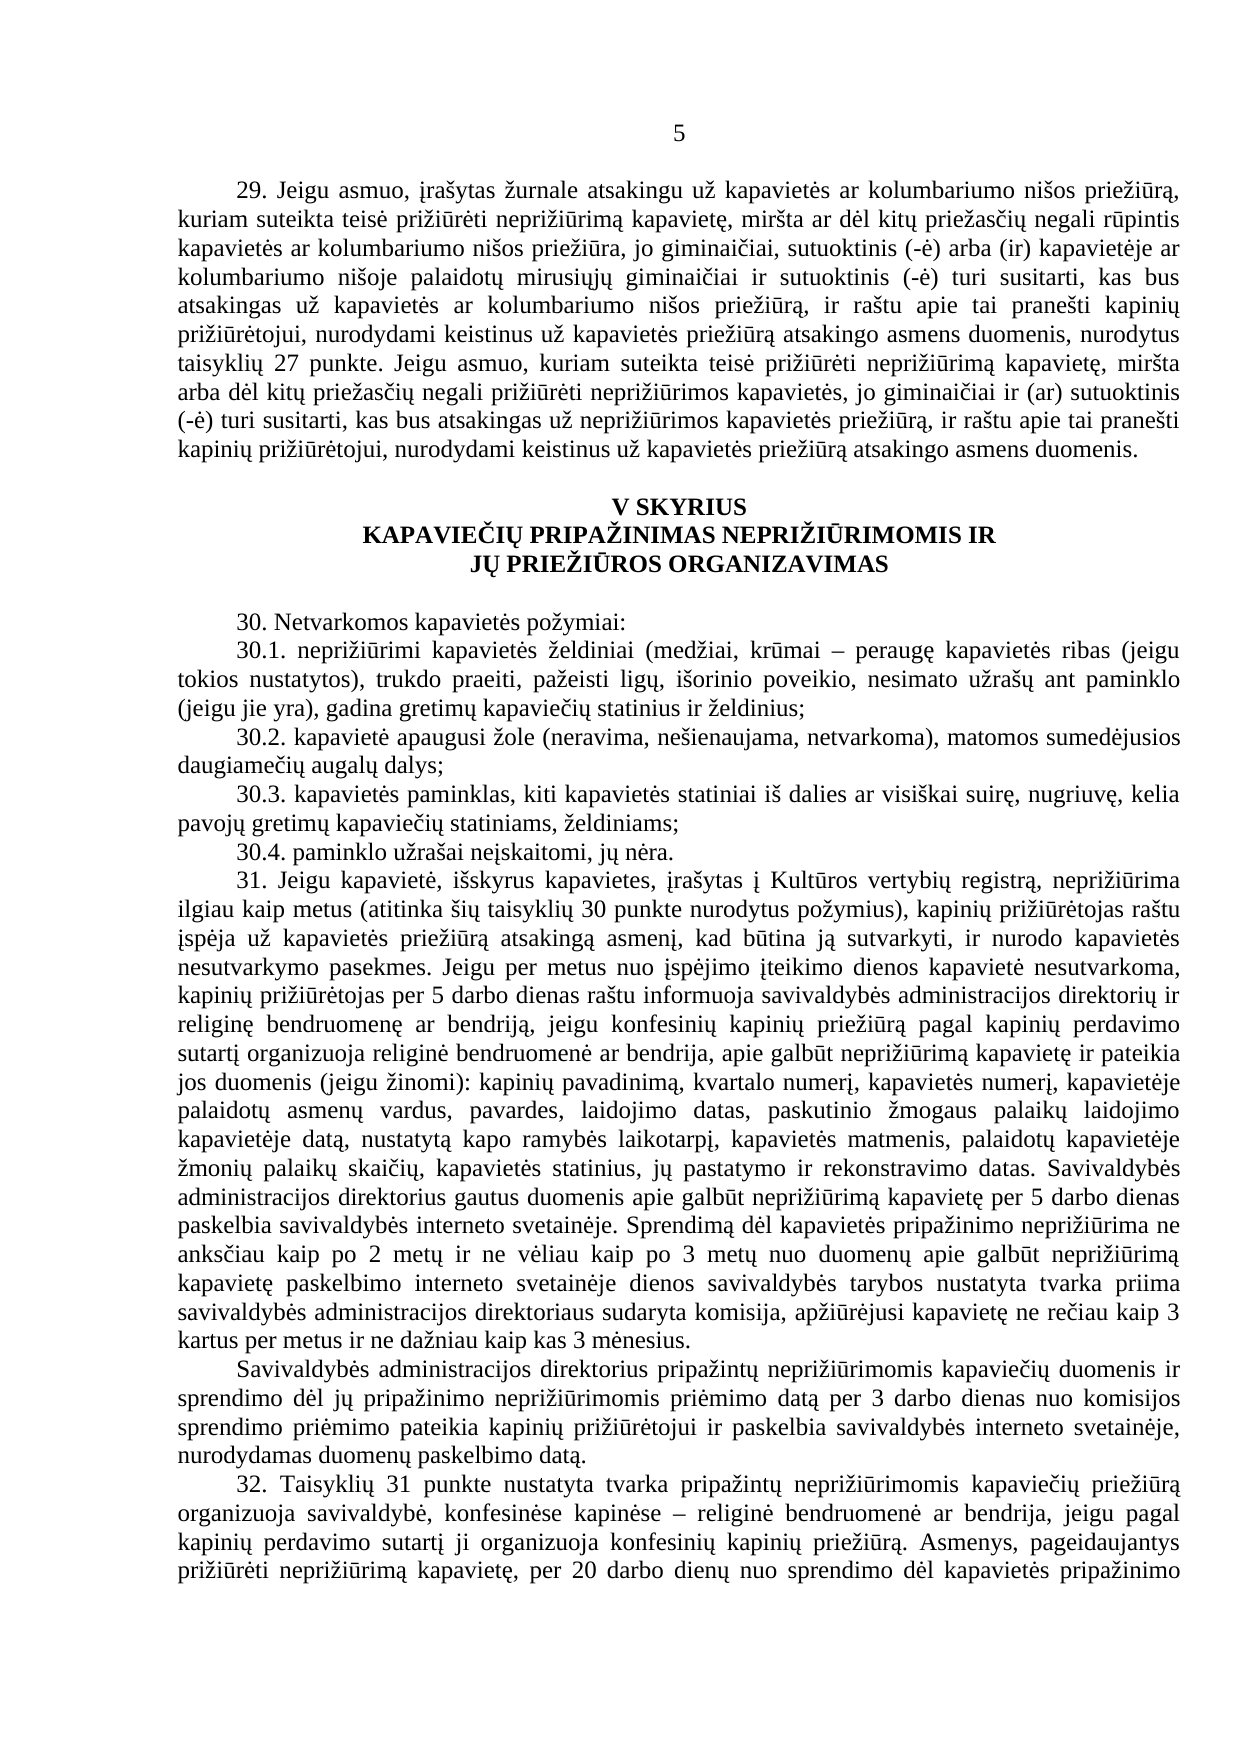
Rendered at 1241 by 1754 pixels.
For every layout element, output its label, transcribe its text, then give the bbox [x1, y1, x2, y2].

text V SKYRIUS [177, 492, 1181, 521]
text 32. Taisyklių 31 punkte nustatyta tvarka pripažintų neprižiūrimomis kapaviečių priežiūrą organizuoja savivaldybė, konfesinėse kapinėse – religinė bendruomenė ar bendrija, jeigu pagal kapinių perdavimo sutartį ji organizuoja konfesinių kapinių priežiūrą. Asmenys, pageidaujantys prižiūrėti neprižiūrimą kapavietę, per 20 darbo dienų nuo sprendimo dėl kapavietės pripažinimo [177, 1469, 1181, 1584]
text 30.4. paminklo užrašai neįskaitomi, jų nėra. [177, 837, 1181, 866]
text 29. Jeigu asmuo, įrašytas žurnale atsakingu už kapavietės ar kolumbariumo nišos priežiūrą, kuriam suteikta teisė prižiūrėti neprižiūrimą kapavietę, miršta ar dėl kitų priežasčių negali rūpintis kapavietės ar kolumbariumo nišos priežiūra, jo giminaičiai, sutuoktinis (-ė) arba (ir) kapavietėje ar kolumbariumo nišoje palaidotų mirusiųjų giminaičiai ir sutuoktinis (-ė) turi susitarti, kas bus atsakingas už kapavietės ar kolumbariumo nišos priežiūrą, ir raštu apie tai pranešti kapinių prižiūrėtojui, nurodydami keistinus už kapavietės priežiūrą atsakingo asmens duomenis, nurodytus taisyklių 27 punkte. Jeigu asmuo, kuriam suteikta teisė prižiūrėti neprižiūrimą kapavietę, miršta arba dėl kitų priežasčių negali prižiūrėti neprižiūrimos kapavietės, jo giminaičiai ir (ar) sutuoktinis (-ė) turi susitarti, kas bus atsakingas už neprižiūrimos kapavietės priežiūrą, ir raštu apie tai pranešti kapinių prižiūrėtojui, nurodydami keistinus už kapavietės priežiūrą atsakingo asmens duomenis. [177, 176, 1181, 463]
text 31. Jeigu kapavietė, išskyrus kapavietes, įrašytas į Kultūros vertybių registrą, neprižiūrima ilgiau kaip metus (atitinka šių taisyklių 30 punkte nurodytus požymius), kapinių prižiūrėtojas raštu įspėja už kapavietės priežiūrą atsakingą asmenį, kad būtina ją sutvarkyti, ir nurodo kapavietės nesutvarkymo pasekmes. Jeigu per metus nuo įspėjimo įteikimo dienos kapavietė nesutvarkoma, kapinių prižiūrėtojas per 5 darbo dienas raštu informuoja savivaldybės administracijos direktorių ir religinę bendruomenę ar bendriją, jeigu konfesinių kapinių priežiūrą pagal kapinių perdavimo sutartį organizuoja religinė bendruomenė ar bendrija, apie galbūt neprižiūrimą kapavietę ir pateikia jos duomenis (jeigu žinomi): kapinių pavadinimą, kvartalo numerį, kapavietės numerį, kapavietėje palaidotų asmenų vardus, pavardes, laidojimo datas, paskutinio žmogaus palaikų laidojimo kapavietėje datą, nustatytą kapo ramybės laikotarpį, kapavietės matmenis, palaidotų kapavietėje žmonių palaikų skaičių, kapavietės statinius, jų pastatymo ir rekonstravimo datas. Savivaldybės administracijos direktorius gautus duomenis apie galbūt neprižiūrimą kapavietę per 5 darbo dienas paskelbia savivaldybės interneto svetainėje. Sprendimą dėl kapavietės pripažinimo neprižiūrima ne anksčiau kaip po 2 metų ir ne vėliau kaip po 3 metų nuo duomenų apie galbūt neprižiūrimą kapavietę paskelbimo interneto svetainėje dienos savivaldybės tarybos nustatyta tvarka priima savivaldybės administracijos direktoriaus sudaryta komisija, apžiūrėjusi kapavietę ne rečiau kaip 3 kartus per metus ir ne dažniau kaip kas 3 mėnesius. Savivaldybės administracijos direktorius pripažintų neprižiūrimomis kapaviečių duomenis ir sprendimo dėl jų pripažinimo neprižiūrimomis priėmimo datą per 3 darbo dienas nuo komisijos sprendimo priėmimo pateikia kapinių prižiūrėtojui ir paskelbia savivaldybės interneto svetainėje, nurodydamas duomenų paskelbimo datą. [177, 866, 1181, 1469]
text 30.1. neprižiūrimi kapavietės želdiniai (medžiai, krūmai – peraugę kapavietės ribas (jeigu tokios nustatytos), trukdo praeiti, pažeisti ligų, išorinio poveikio, nesimato užrašų ant paminklo (jeigu jie yra), gadina gretimų kapaviečių statinius ir želdinius; [177, 636, 1181, 722]
text JŲ PRIEŽIŪROS ORGANIZAVIMAS [177, 549, 1181, 578]
text 30.2. kapavietė apaugusi žole (neravima, nešienaujama, netvarkoma), matomos sumedėjusios daugiamečių augalų dalys; [177, 722, 1181, 779]
text KAPAVIEČIŲ PRIPAŽINIMAS NEPRIŽIŪRIMOMIS IR [177, 521, 1181, 549]
text 30. Netvarkomos kapavietės požymiai: [177, 607, 1181, 636]
text 30.3. kapavietės paminklas, kiti kapavietės statiniai iš dalies ar visiškai suirę, nugriuvę, kelia pavojų gretimų kapaviečių statiniams, želdiniams; [177, 779, 1181, 837]
